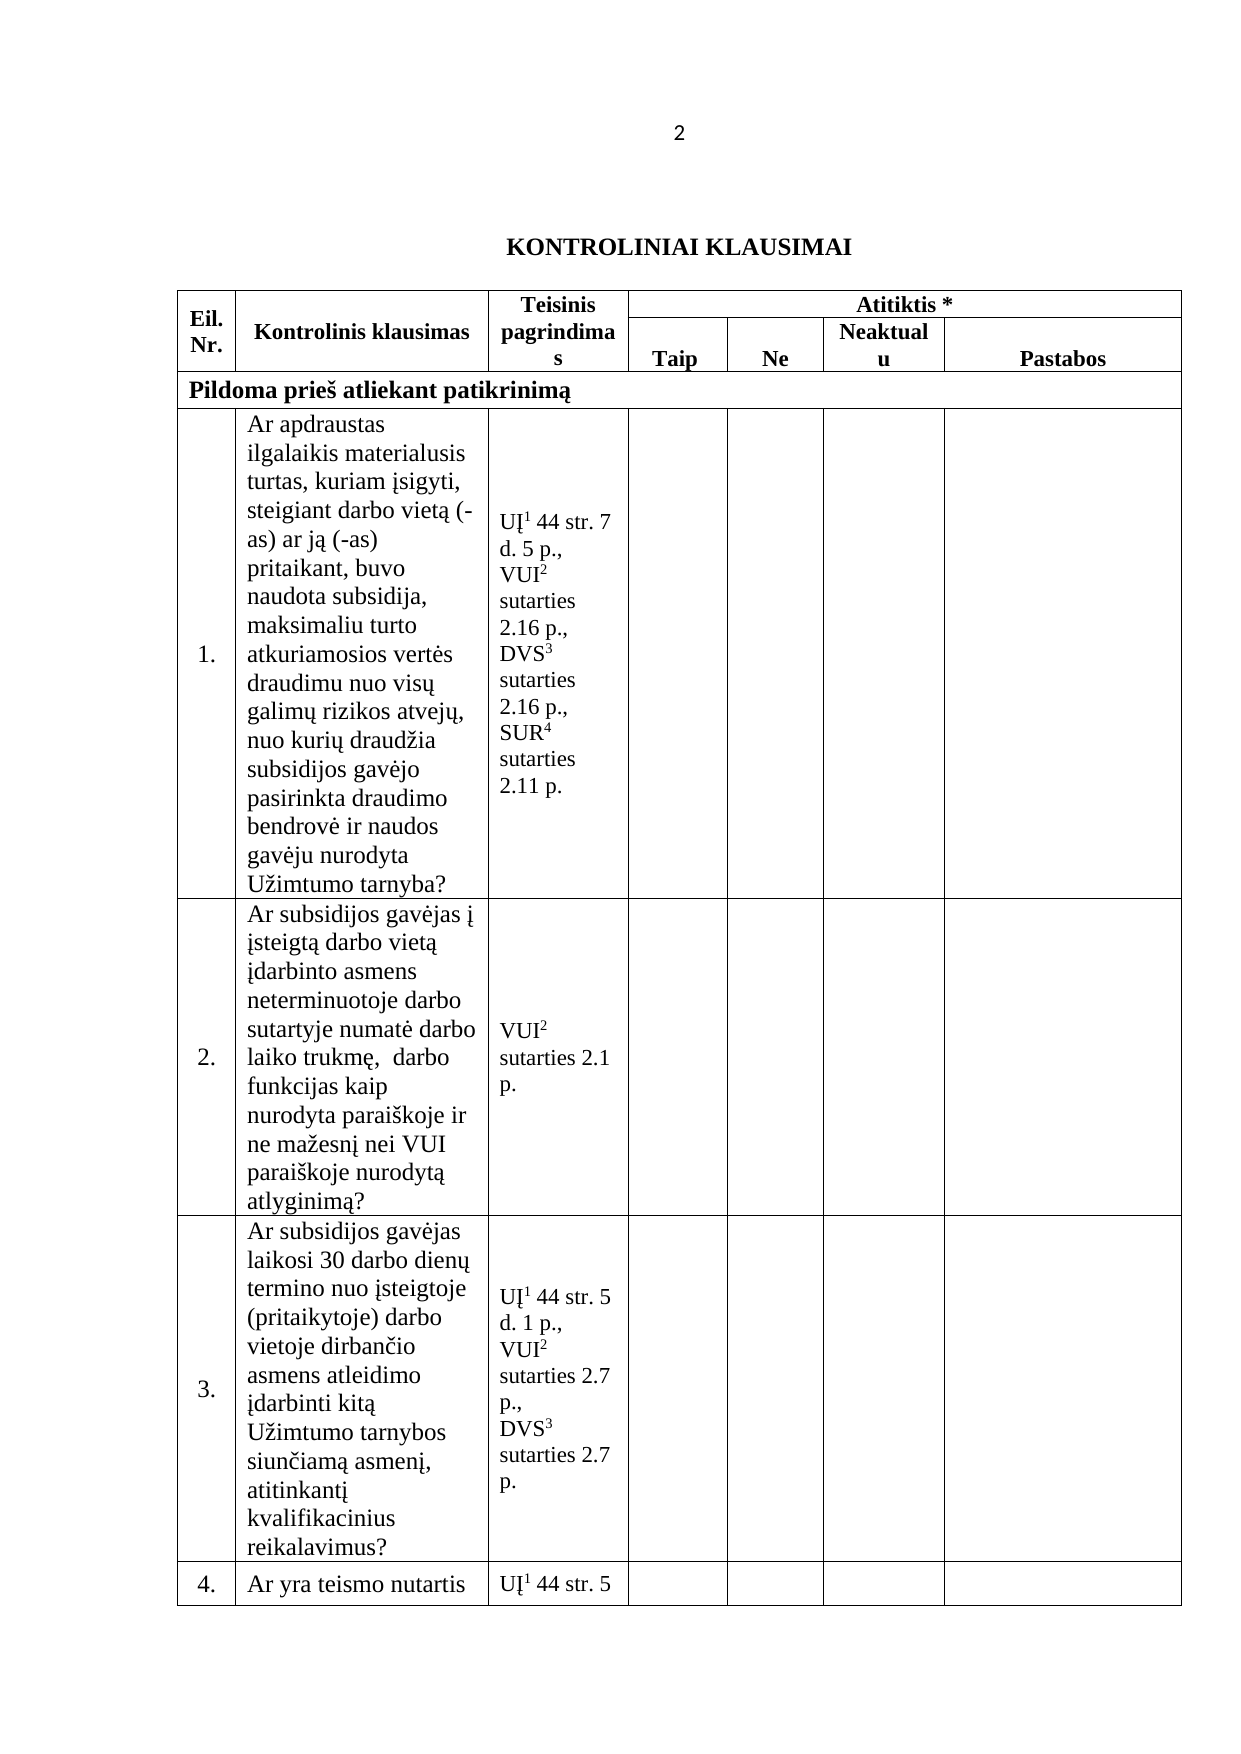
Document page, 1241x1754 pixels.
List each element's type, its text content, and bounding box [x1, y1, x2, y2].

table_cell Ar yra teismo nutartis [236, 1562, 488, 1605]
table_cell Ne [728, 318, 823, 371]
text KONTROLINIAI KLAUSIMAI [177, 232, 1181, 261]
table_cell [629, 409, 727, 898]
table_cell 3. [178, 1216, 235, 1561]
table_cell [629, 1562, 727, 1605]
table_cell Ar apdraustas ilgalaikis materialusis turtas, kuriam įsigyti, steigiant darbo vietą (-as) ar ją (-as) pritaikant, buvo naudota subsidija, maksimaliu turto atkuriamosios vertės draudimu nuo visų galimų rizikos atvejų, nuo kurių draudžia subsidijos gavėjo pasirinkta draudimo bendrovė ir naudos gavėju nurodyta Užimtumo tarnyba? [236, 409, 488, 898]
table_cell [824, 899, 944, 1215]
table_cell Taip [629, 318, 727, 371]
table_cell [824, 1216, 944, 1561]
table_cell UĮ1 44 str. 7 d. 5 p., VUI2 sutarties 2.16 p., DVS3 sutarties 2.16 p., SUR4 sutarties 2.11 p. [489, 409, 628, 898]
table_header Kontrolinis klausimas [236, 291, 488, 371]
table_cell VUI2 sutarties 2.1 p. [489, 899, 628, 1215]
table_cell Pastabos [945, 318, 1181, 371]
table_cell [728, 899, 823, 1215]
table_cell 2. [178, 899, 235, 1215]
table_cell [945, 899, 1181, 1215]
table_header Teisinis pagrindimas [489, 291, 628, 371]
table_cell Pildoma prieš atliekant patikrinimą [178, 372, 1181, 408]
table_cell Ar subsidijos gavėjas laikosi 30 darbo dienų termino nuo įsteigtoje (pritaikytoje) darbo vietoje dirbančio asmens atleidimo įdarbinti kitą Užimtumo tarnybos siunčiamą asmenį, atitinkantį kvalifikacinius reikalavimus? [236, 1216, 488, 1561]
table_cell [945, 1216, 1181, 1561]
table_cell [945, 409, 1181, 898]
table_cell Neaktualu [824, 318, 944, 371]
table_cell [728, 409, 823, 898]
table_header Atitiktis * [629, 291, 1181, 317]
table_cell 1. [178, 409, 235, 898]
table_cell [728, 1562, 823, 1605]
table_header Eil. Nr. [178, 291, 235, 371]
table_cell 4. [178, 1562, 235, 1605]
table_cell Ar subsidijos gavėjas į įsteigtą darbo vietą įdarbinto asmens neterminuotoje darbo sutartyje numatė darbo laiko trukmę, darbo funkcijas kaip nurodyta paraiškoje ir ne mažesnį nei VUI paraiškoje nurodytą atlyginimą? [236, 899, 488, 1215]
table_cell UĮ1 44 str. 5 [489, 1562, 628, 1605]
table_cell [824, 409, 944, 898]
table_cell UĮ1 44 str. 5 d. 1 p., VUI2 sutarties 2.7 p., DVS3 sutarties 2.7 p. [489, 1216, 628, 1561]
table_cell [824, 1562, 944, 1605]
table_cell [945, 1562, 1181, 1605]
table_cell [629, 1216, 727, 1561]
table_cell [728, 1216, 823, 1561]
table_cell [629, 899, 727, 1215]
